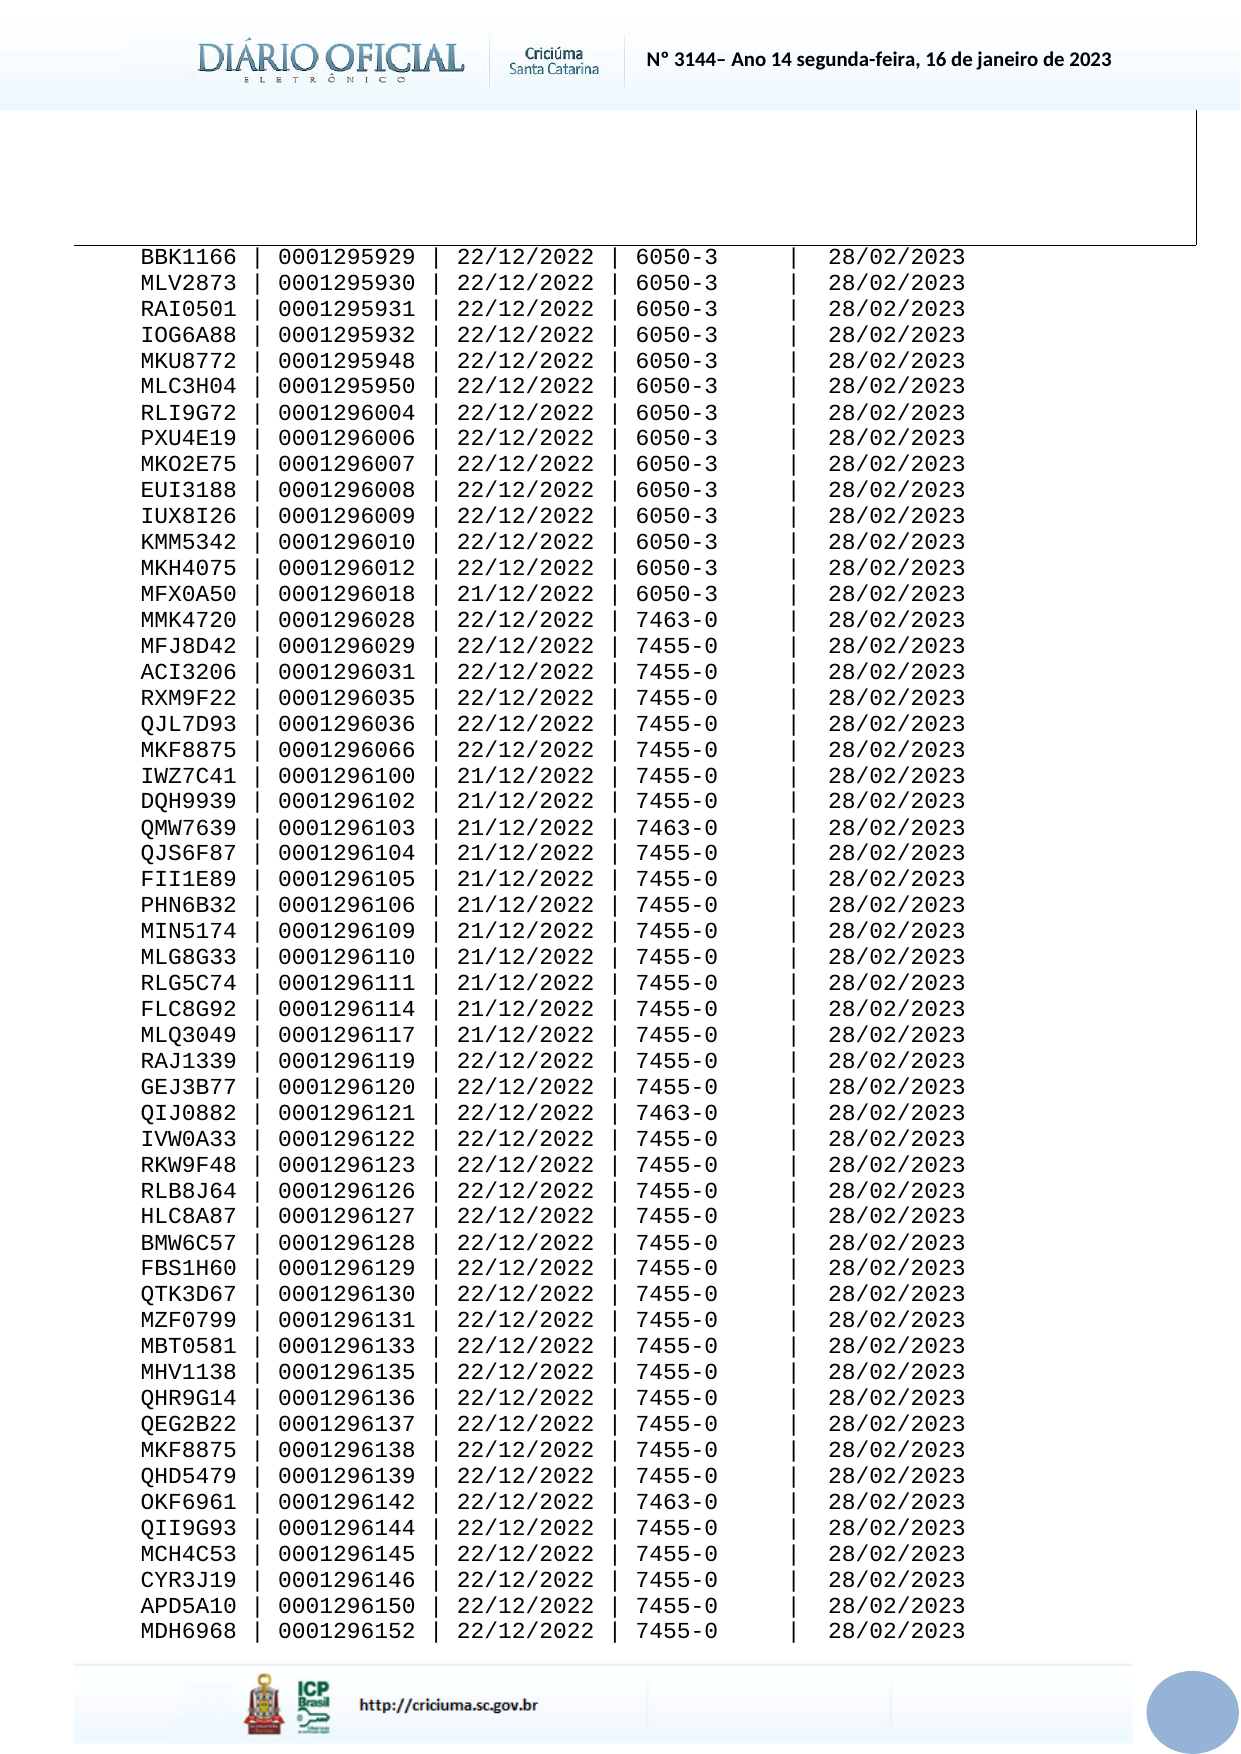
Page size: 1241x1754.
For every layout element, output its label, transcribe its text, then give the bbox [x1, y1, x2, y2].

text QJS6F87 | 0001296104 | 21/12/2022 | 7455-0 | 28/02/2023 [44, 842, 1196, 868]
text BBK1166 | 0001295929 | 22/12/2022 | 6050-3 | 28/02/2023 [44, 245, 1196, 271]
text MMK4720 | 0001296028 | 22/12/2022 | 7463-0 | 28/02/2023 [44, 608, 1196, 634]
text MKO2E75 | 0001296007 | 22/12/2022 | 6050-3 | 28/02/2023 [44, 453, 1196, 479]
text ACI3206 | 0001296031 | 22/12/2022 | 7455-0 | 28/02/2023 [44, 660, 1196, 686]
text IOG6A88 | 0001295932 | 22/12/2022 | 6050-3 | 28/02/2023 [44, 323, 1196, 349]
text MFJ8D42 | 0001296029 | 22/12/2022 | 7455-0 | 28/02/2023 [44, 634, 1196, 660]
text HLC8A87 | 0001296127 | 22/12/2022 | 7455-0 | 28/02/2023 [44, 1205, 1196, 1231]
text PXU4E19 | 0001296006 | 22/12/2022 | 6050-3 | 28/02/2023 [44, 427, 1196, 453]
text EUI3188 | 0001296008 | 22/12/2022 | 6050-3 | 28/02/2023 [44, 479, 1196, 504]
text RLB8J64 | 0001296126 | 22/12/2022 | 7455-0 | 28/02/2023 [44, 1179, 1196, 1205]
text MKU8772 | 0001295948 | 22/12/2022 | 6050-3 | 28/02/2023 [44, 349, 1196, 375]
text MZF0799 | 0001296131 | 22/12/2022 | 7455-0 | 28/02/2023 [44, 1309, 1196, 1334]
text MIN5174 | 0001296109 | 21/12/2022 | 7455-0 | 28/02/2023 [44, 919, 1196, 946]
text QTK3D67 | 0001296130 | 22/12/2022 | 7455-0 | 28/02/2023 [44, 1283, 1196, 1309]
text FBS1H60 | 0001296129 | 22/12/2022 | 7455-0 | 28/02/2023 [44, 1257, 1196, 1283]
text MCH4C53 | 0001296145 | 22/12/2022 | 7455-0 | 28/02/2023 [44, 1542, 1196, 1568]
text MDH6968 | 0001296152 | 22/12/2022 | 7455-0 | 28/02/2023 [44, 1620, 1196, 1646]
text IVW0A33 | 0001296122 | 22/12/2022 | 7455-0 | 28/02/2023 [44, 1127, 1196, 1153]
text MLQ3049 | 0001296117 | 21/12/2022 | 7455-0 | 28/02/2023 [44, 1023, 1196, 1049]
text MBT0581 | 0001296133 | 22/12/2022 | 7455-0 | 28/02/2023 [44, 1334, 1196, 1361]
text DQH9939 | 0001296102 | 21/12/2022 | 7455-0 | 28/02/2023 [44, 790, 1196, 816]
text GEJ3B77 | 0001296120 | 22/12/2022 | 7455-0 | 28/02/2023 [44, 1075, 1196, 1101]
text FII1E89 | 0001296105 | 21/12/2022 | 7455-0 | 28/02/2023 [44, 868, 1196, 894]
text MLG8G33 | 0001296110 | 21/12/2022 | 7455-0 | 28/02/2023 [44, 946, 1196, 971]
text BMW6C57 | 0001296128 | 22/12/2022 | 7455-0 | 28/02/2023 [44, 1231, 1196, 1257]
text MKF8875 | 0001296138 | 22/12/2022 | 7455-0 | 28/02/2023 [44, 1438, 1196, 1464]
text MKH4075 | 0001296012 | 22/12/2022 | 6050-3 | 28/02/2023 [44, 556, 1196, 582]
text PHN6B32 | 0001296106 | 21/12/2022 | 7455-0 | 28/02/2023 [44, 894, 1196, 919]
text RLG5C74 | 0001296111 | 21/12/2022 | 7455-0 | 28/02/2023 [44, 971, 1196, 997]
text OKF6961 | 0001296142 | 22/12/2022 | 7463-0 | 28/02/2023 [44, 1490, 1196, 1516]
text FLC8G92 | 0001296114 | 21/12/2022 | 7455-0 | 28/02/2023 [44, 997, 1196, 1023]
text MHV1138 | 0001296135 | 22/12/2022 | 7455-0 | 28/02/2023 [44, 1361, 1196, 1386]
text MLC3H04 | 0001295950 | 22/12/2022 | 6050-3 | 28/02/2023 [44, 375, 1196, 401]
text CYR3J19 | 0001296146 | 22/12/2022 | 7455-0 | 28/02/2023 [44, 1568, 1196, 1594]
text KMM5342 | 0001296010 | 22/12/2022 | 6050-3 | 28/02/2023 [44, 531, 1196, 556]
text MLV2873 | 0001295930 | 22/12/2022 | 6050-3 | 28/02/2023 [44, 271, 1196, 297]
text MFX0A50 | 0001296018 | 21/12/2022 | 6050-3 | 28/02/2023 [44, 582, 1196, 608]
text RAJ1339 | 0001296119 | 22/12/2022 | 7455-0 | 28/02/2023 [44, 1049, 1196, 1075]
text QMW7639 | 0001296103 | 21/12/2022 | 7463-0 | 28/02/2023 [44, 816, 1196, 842]
text QHD5479 | 0001296139 | 22/12/2022 | 7455-0 | 28/02/2023 [44, 1464, 1196, 1490]
text QIJ0882 | 0001296121 | 22/12/2022 | 7463-0 | 28/02/2023 [44, 1101, 1196, 1127]
text RAI0501 | 0001295931 | 22/12/2022 | 6050-3 | 28/02/2023 [44, 297, 1196, 323]
text IUX8I26 | 0001296009 | 22/12/2022 | 6050-3 | 28/02/2023 [44, 504, 1196, 531]
text APD5A10 | 0001296150 | 22/12/2022 | 7455-0 | 28/02/2023 [44, 1594, 1196, 1620]
text MKF8875 | 0001296066 | 22/12/2022 | 7455-0 | 28/02/2023 [44, 738, 1196, 764]
text QHR9G14 | 0001296136 | 22/12/2022 | 7455-0 | 28/02/2023 [44, 1386, 1196, 1412]
text IWZ7C41 | 0001296100 | 21/12/2022 | 7455-0 | 28/02/2023 [44, 764, 1196, 790]
text QJL7D93 | 0001296036 | 22/12/2022 | 7455-0 | 28/02/2023 [44, 712, 1196, 738]
text RXM9F22 | 0001296035 | 22/12/2022 | 7455-0 | 28/02/2023 [44, 686, 1196, 712]
text RKW9F48 | 0001296123 | 22/12/2022 | 7455-0 | 28/02/2023 [44, 1153, 1196, 1179]
text RLI9G72 | 0001296004 | 22/12/2022 | 6050-3 | 28/02/2023 [44, 401, 1196, 427]
text QEG2B22 | 0001296137 | 22/12/2022 | 7455-0 | 28/02/2023 [44, 1412, 1196, 1438]
text QII9G93 | 0001296144 | 22/12/2022 | 7455-0 | 28/02/2023 [44, 1516, 1196, 1542]
